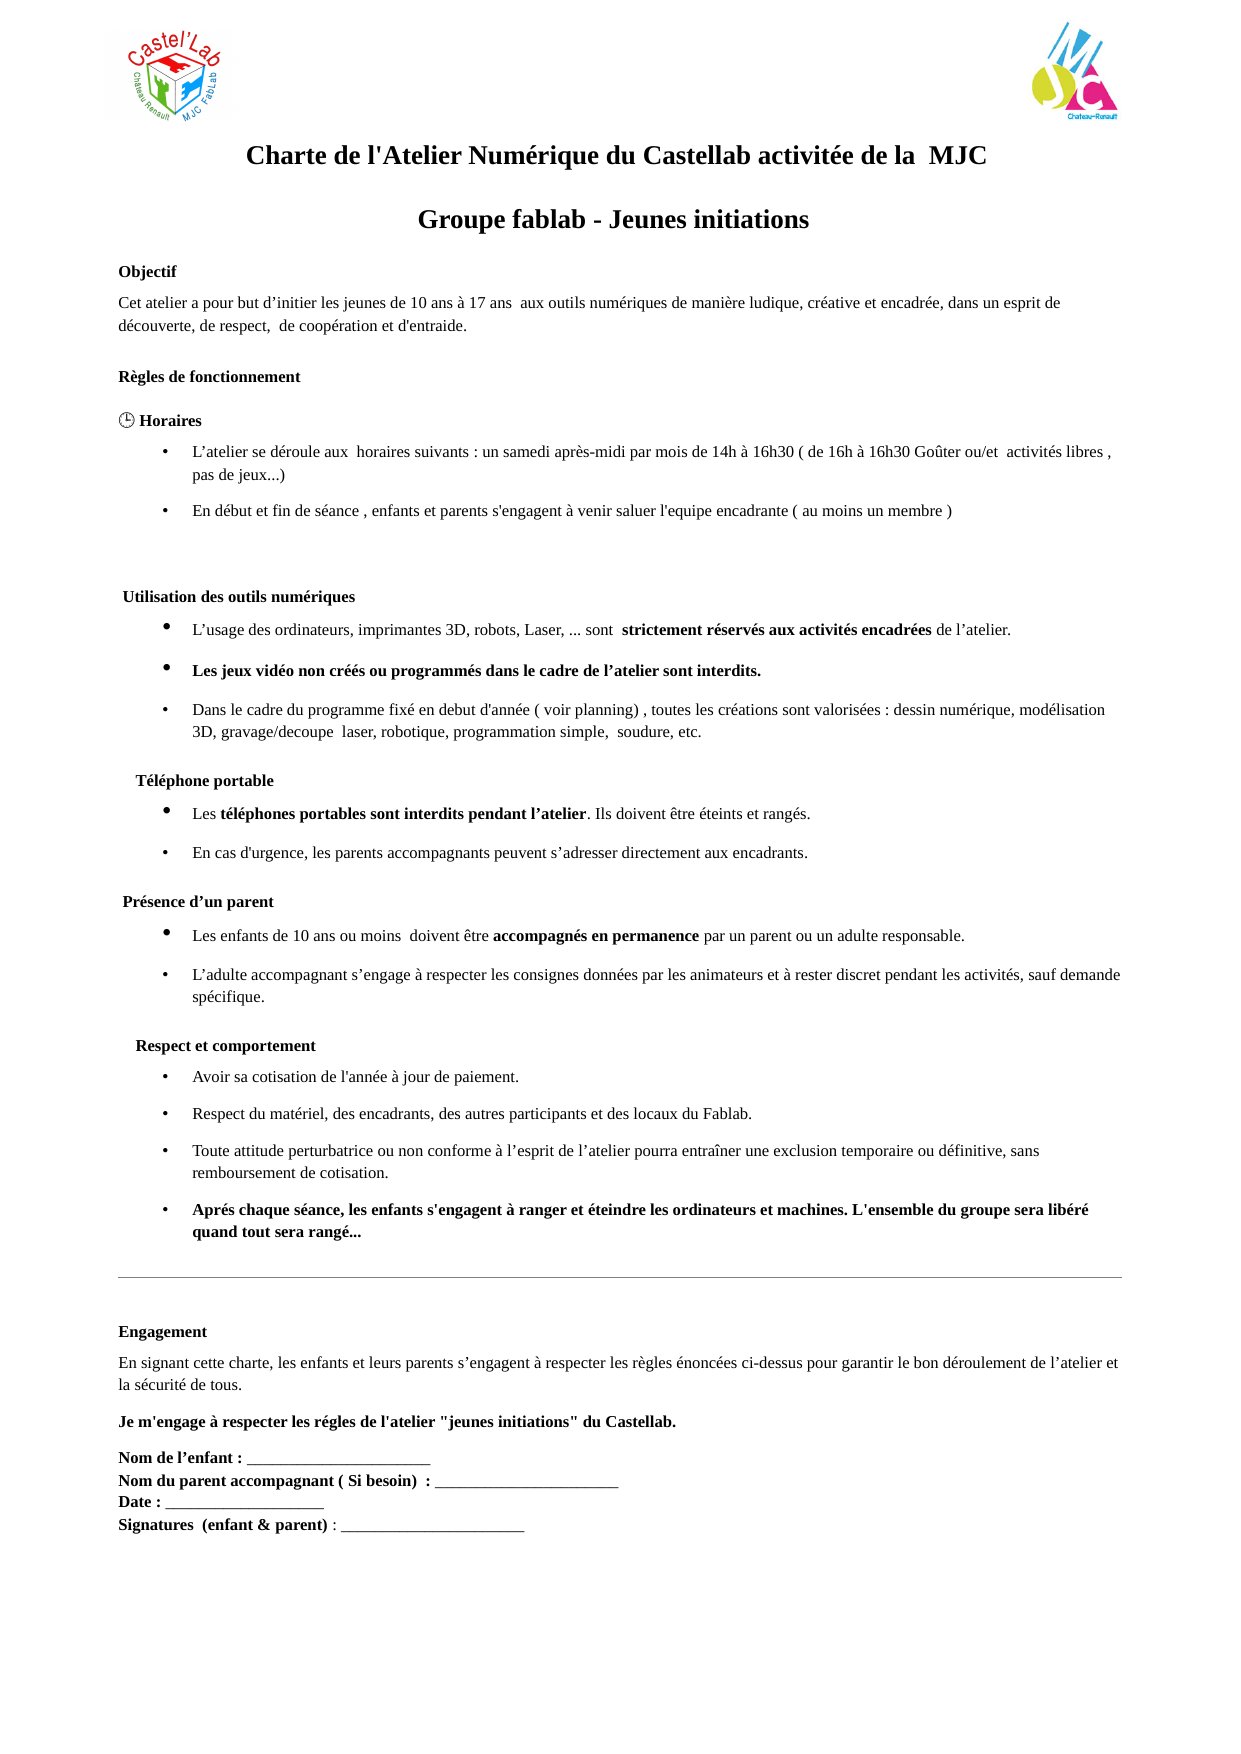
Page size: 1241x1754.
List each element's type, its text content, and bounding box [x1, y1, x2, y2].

subtitle 🕒 Horaires [118, 411, 1122, 430]
subtitle 🤝 Respect et comportement [118, 1036, 1122, 1055]
list Les jeux vidéo non créés ou programmés dans le cadre de l’atelier sont interdits. [162, 659, 1122, 682]
list En début et fin de séance , enfants et parents s'engagent à venir saluer l'equipe encadrante ( au moins un membre ) [162, 501, 1122, 520]
list L’usage des ordinateurs, imprimantes 3D, robots, Laser, ... sont strictement réservés aux activités encadrées de l’atelier. [162, 618, 1122, 641]
subtitle Groupe fablab - Jeunes initiations [118, 203, 1122, 234]
list Dans le cadre du programme fixé en debut d'année ( voir planning) , toutes les créations sont valorisées : dessin numérique, modélisation 3D, gravage/decoupe laser, robotique, programmation simple, soudure, etc. [162, 699, 1122, 741]
text Cet atelier a pour but d’initier les jeunes de 10 ans à 17 ans aux outils numériques de manière ludique, créative et encadrée, dans un esprit de découverte, de respect, de coopération et d'entraide. [118, 293, 1122, 334]
list Aprés chaque séance, les enfants s'engagent à ranger et éteindre les ordinateurs et machines. L'ensemble du groupe sera libéré quand tout sera rangé... [162, 1199, 1122, 1241]
list Respect du matériel, des encadrants, des autres participants et des locaux du Fablab. [162, 1104, 1122, 1123]
list En cas d'urgence, les parents accompagnants peuvent s’adresser directement aux encadrants. [162, 843, 1122, 862]
subtitle Règles de fonctionnement [118, 366, 1122, 386]
list Avoir sa cotisation de l'année à jour de paiement. [162, 1067, 1122, 1087]
subtitle 👨‍👩‍👧 Présence d’un parent [118, 892, 1122, 911]
subtitle Objectif [118, 262, 1122, 281]
picture [1018, 17, 1130, 124]
list Toute attitude perturbatrice ou non conforme à l’esprit de l’atelier pourra entraîner une exclusion temporaire ou définitive, sans remboursement de cotisation. [162, 1141, 1122, 1182]
list Les enfants de 10 ans ou moins doivent être accompagnés en permanence par un parent ou un adulte responsable. [162, 924, 1122, 947]
list L’adulte accompagnant s’engage à respecter les consignes données par les animateurs et à rester discret pendant les activités, sauf demande spécifique. [162, 964, 1122, 1006]
subtitle Charte de l'Atelier Numérique du Castellab activitée de la MJC [118, 139, 1122, 170]
text Nom de l’enfant : ______________________ Nom du parent accompagnant ( Si besoin) : ______________________ Date : ___________________ Signatures (enfant & parent) : ______________________ [118, 1448, 1122, 1533]
subtitle Engagement [118, 1322, 1122, 1341]
subtitle 📵 Téléphone portable [118, 771, 1122, 790]
list L’atelier se déroule aux horaires suivants : un samedi après-midi par mois de 14h à 16h30 ( de 16h à 16h30 Goûter ou/et activités libres , pas de jeux...) [162, 442, 1122, 483]
text En signant cette charte, les enfants et leurs parents s’engagent à respecter les règles énoncées ci-dessus pour garantir le bon déroulement de l’atelier et la sécurité de tous. [118, 1353, 1122, 1394]
picture [103, 27, 238, 123]
subtitle 🧑‍🎨 Utilisation des outils numériques [118, 587, 1122, 606]
list Les téléphones portables sont interdits pendant l’atelier. Ils doivent être éteints et rangés. [162, 802, 1122, 825]
text Je m'engage à respecter les régles de l'atelier "jeunes initiations" du Castellab. [118, 1412, 1122, 1431]
